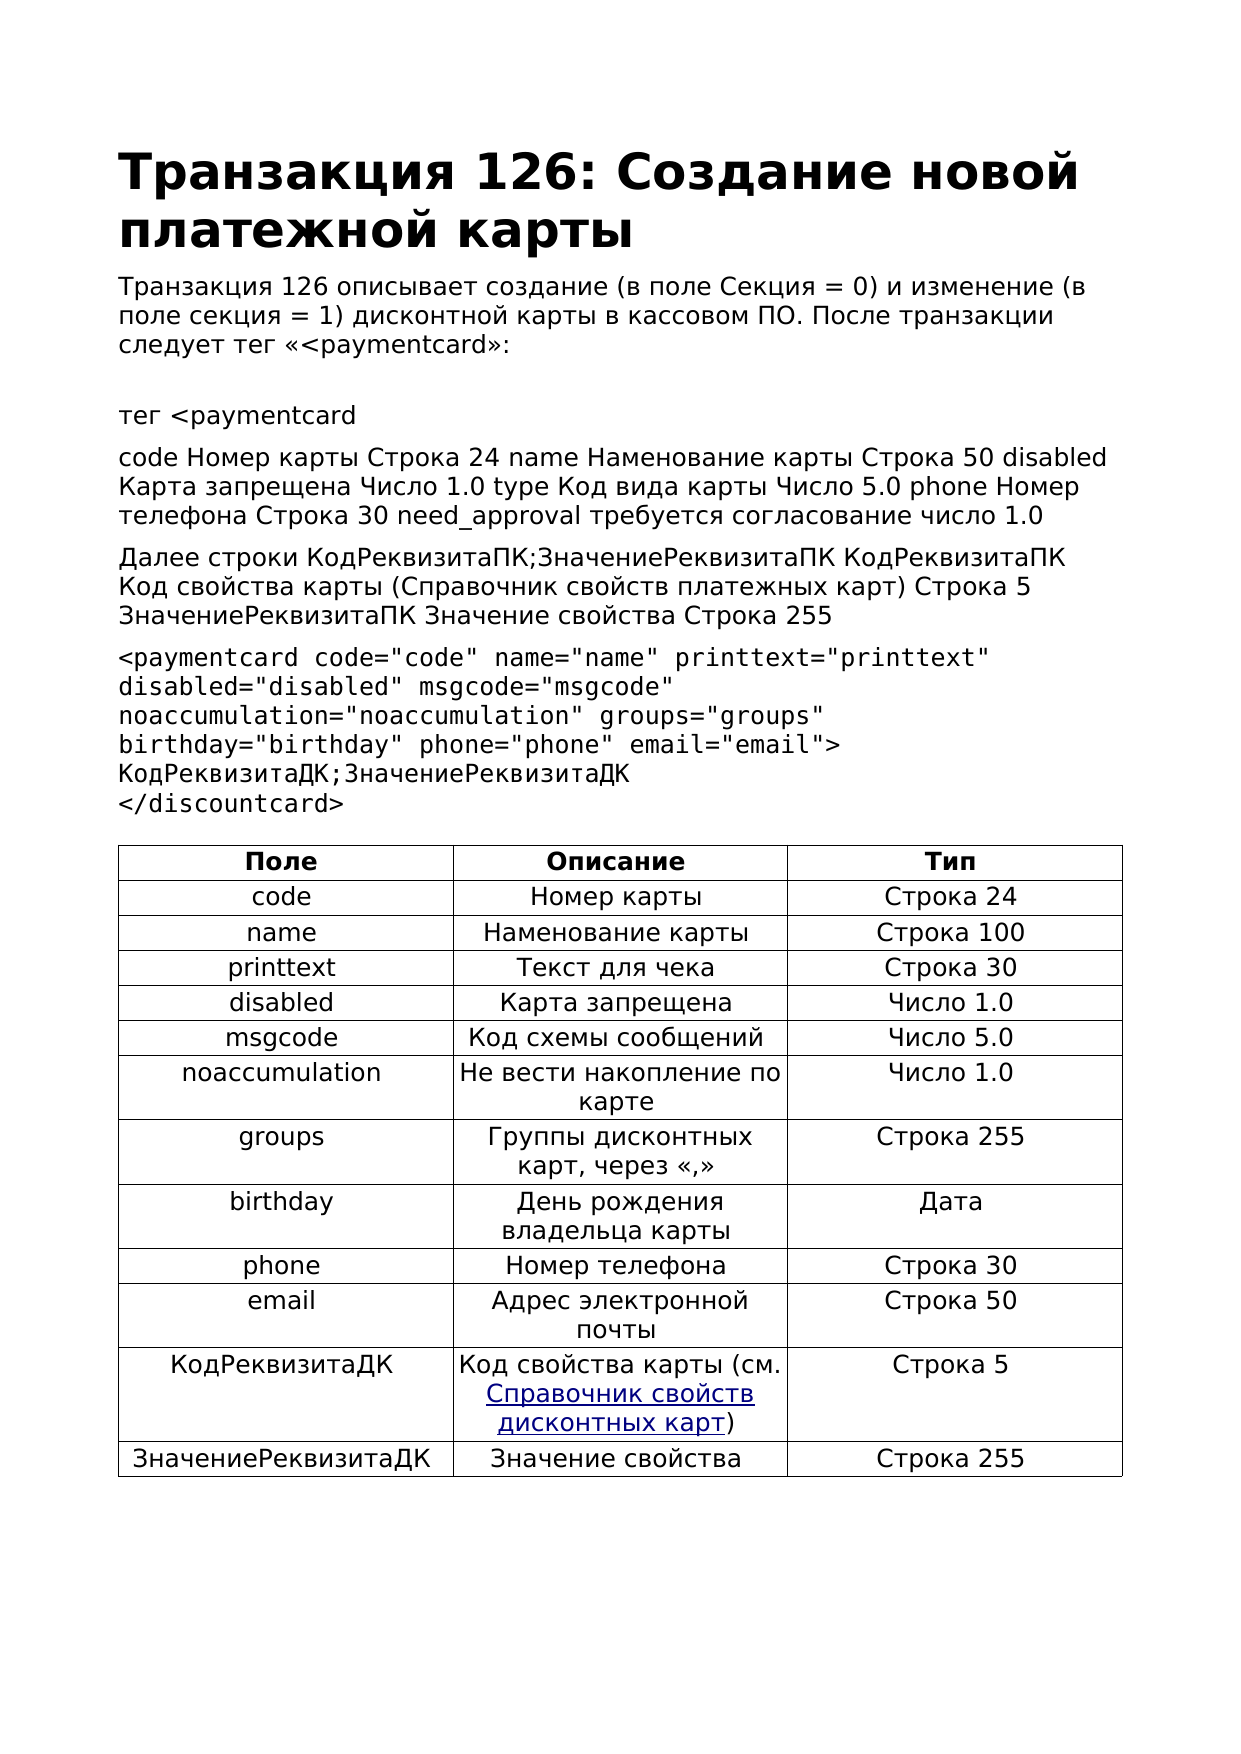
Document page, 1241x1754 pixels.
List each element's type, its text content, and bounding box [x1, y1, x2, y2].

table_cell Карта запрещена [454, 986, 787, 1020]
subtitle Транзакция 126: Создание новой платежной карты [118, 143, 1122, 259]
table_cell Наменование карты [454, 916, 787, 950]
table_header Поле [119, 846, 453, 879]
table_cell birthday [119, 1185, 453, 1248]
table_cell disabled [119, 986, 453, 1020]
table_cell Адрес электронной почты [454, 1284, 787, 1347]
text Далее строки КодРеквизитаПК;ЗначениеРеквизитаПК КодРеквизитаПК Код свойства карты (Справочник свойств платежных карт) Строка 5 ЗначениеРеквизитаПК Значение свойства Строка 255 [118, 543, 1122, 630]
text тег <paymentcard [118, 401, 1122, 430]
table_cell Строка 5 [788, 1348, 1122, 1441]
table_cell Не вести накопление по карте [454, 1056, 787, 1119]
table_cell Число 1.0 [788, 986, 1122, 1020]
table_cell noaccumulation [119, 1056, 453, 1119]
table_cell Строка 255 [788, 1442, 1122, 1476]
table_cell КодРеквизитаДК [119, 1348, 453, 1441]
table_cell Номер карты [454, 881, 787, 915]
table_cell Значение свойства [454, 1442, 787, 1476]
table_cell email [119, 1284, 453, 1347]
table_cell msgcode [119, 1021, 453, 1055]
text <paymentcard code="code" name="name" printtext="printtext" disabled="disabled" msgcode="msgcode" noaccumulation="noaccumulation" groups="groups" birthday="birthday" phone="phone" email="email"> КодРеквизитаДК;ЗначениеРеквизитаДК </discountcard> [118, 643, 1122, 818]
table_header Описание [454, 846, 787, 879]
text code Номер карты Строка 24 name Наменование карты Строка 50 disabled Карта запрещена Число 1.0 type Код вида карты Число 5.0 phone Номер телефона Строка 30 need_approval требуется согласование число 1.0 [118, 443, 1122, 530]
table_cell Номер телефона [454, 1249, 787, 1283]
table_cell Строка 100 [788, 916, 1122, 950]
table_cell Код свойства карты (см. Справочник свойств дисконтных карт) [454, 1348, 787, 1441]
table_header Тип [788, 846, 1122, 879]
table_cell groups [119, 1120, 453, 1184]
table_cell ЗначениеРеквизитаДК [119, 1442, 453, 1476]
table_cell name [119, 916, 453, 950]
table_cell phone [119, 1249, 453, 1283]
table_cell Строка 255 [788, 1120, 1122, 1184]
table_cell Код схемы сообщений [454, 1021, 787, 1055]
table_cell Число 1.0 [788, 1056, 1122, 1119]
table_cell Текст для чека [454, 951, 787, 985]
text Транзакция 126 описывает создание (в поле Секция = 0) и изменение (в поле секция = 1) дисконтной карты в кассовом ПО. После транзакции следует тег «<paymentcard»: [118, 272, 1122, 389]
table_cell printtext [119, 951, 453, 985]
table_cell Строка 30 [788, 951, 1122, 985]
table_cell Число 5.0 [788, 1021, 1122, 1055]
table_cell День рождения владельца карты [454, 1185, 787, 1248]
table_cell Дата [788, 1185, 1122, 1248]
table_cell Строка 50 [788, 1284, 1122, 1347]
table_cell Группы дисконтных карт, через «,» [454, 1120, 787, 1184]
table_cell Строка 30 [788, 1249, 1122, 1283]
table_cell Строка 24 [788, 881, 1122, 915]
table_cell code [119, 881, 453, 915]
